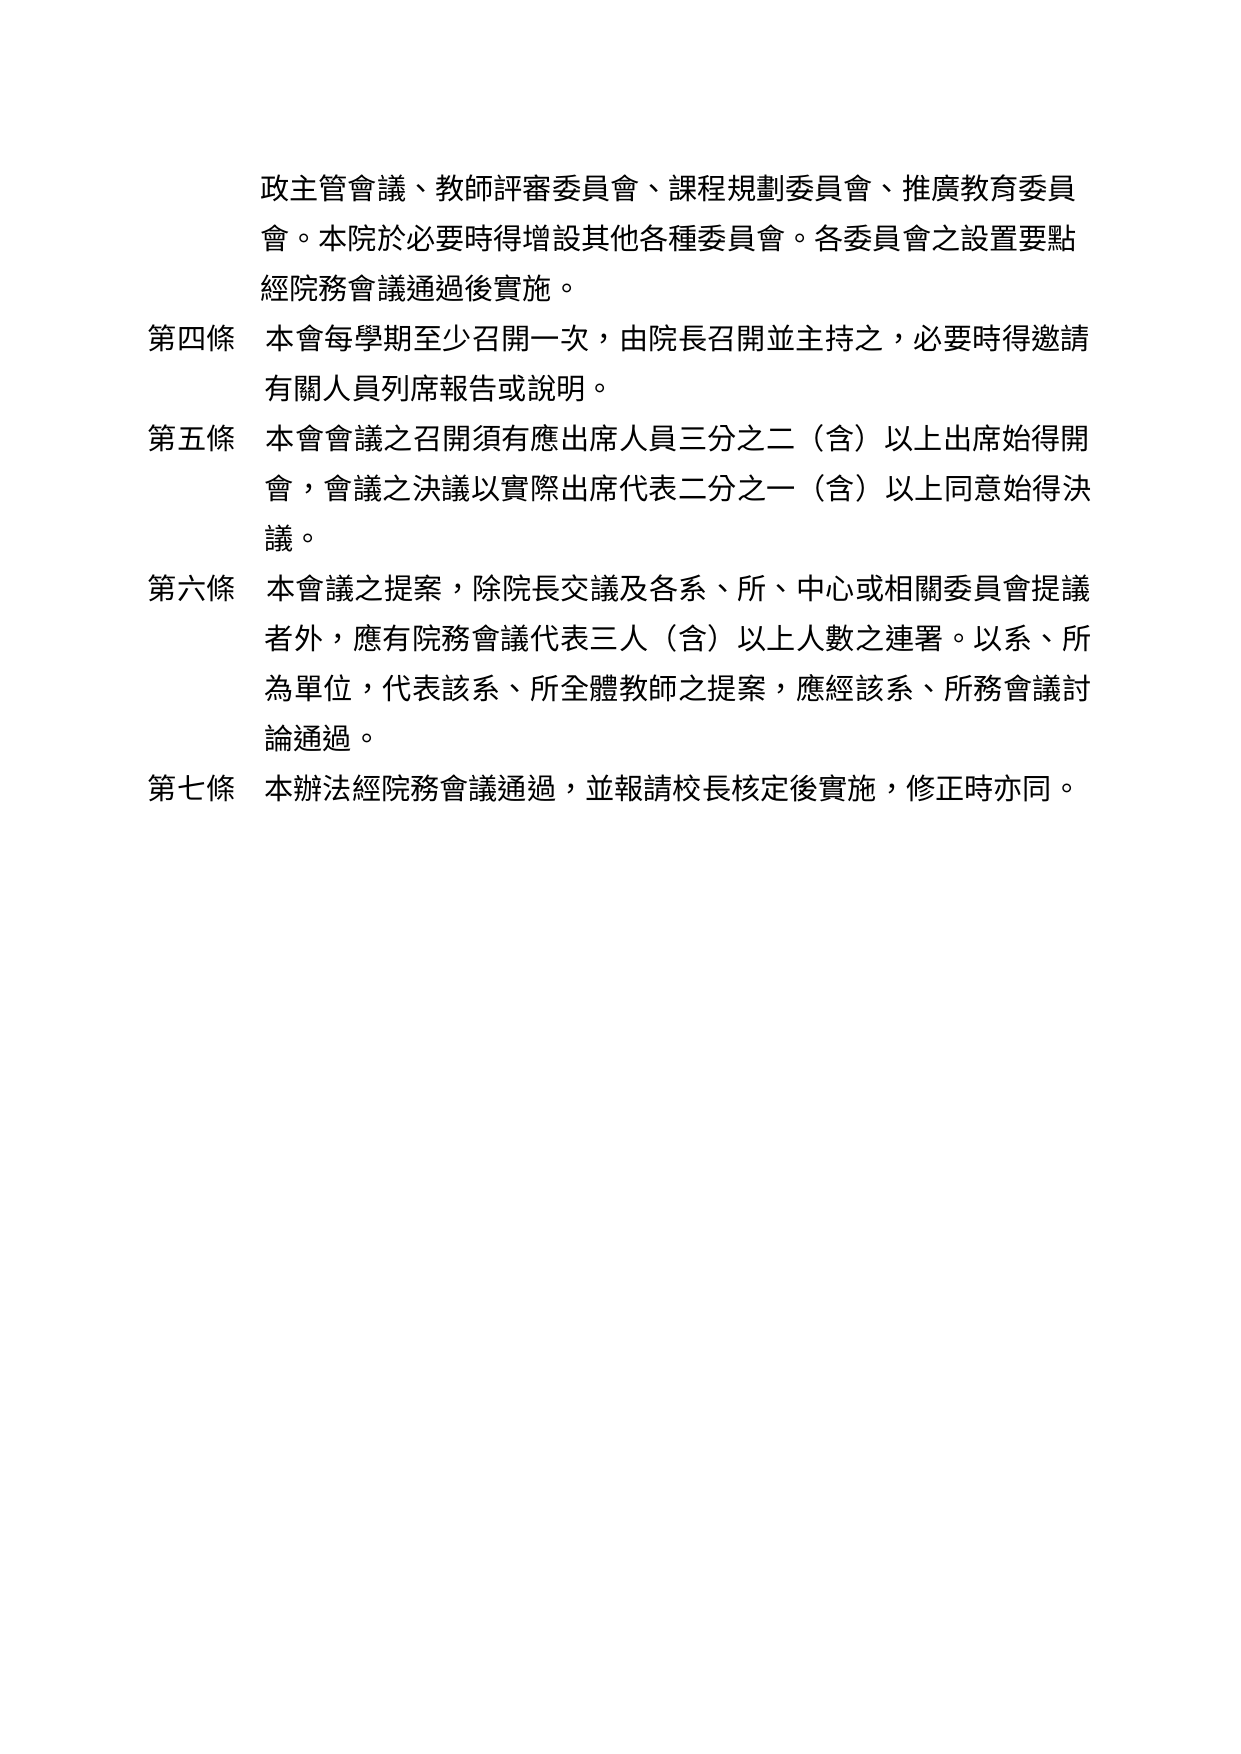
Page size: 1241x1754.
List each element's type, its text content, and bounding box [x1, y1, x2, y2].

text 第五條 本會會議之召開須有應出席人員三分之二（含）以上出席始得開會，會議之決議以實際出席代表二分之一（含）以上同意始得決議。 [148, 408, 1092, 558]
text 第六條 本會議之提案，除院長交議及各系、所、中心或相關委員會提議者外，應有院務會議代表三人（含）以上人數之連署。以系、所為單位，代表該系、所全體教師之提案，應經該系、所務會議討論通過。 [148, 558, 1092, 758]
text 政主管會議、教師評審委員會、課程規劃委員會、推廣教育委員會。本院於必要時得增設其他各種委員會。各委員會之設置要點經院務會議通過後實施。 [260, 158, 1092, 308]
text 第七條 本辦法經院務會議通過，並報請校長核定後實施，修正時亦同。 [148, 758, 1092, 808]
text 第四條 本會每學期至少召開一次，由院長召開並主持之，必要時得邀請有關人員列席報告或說明。 [148, 308, 1092, 408]
